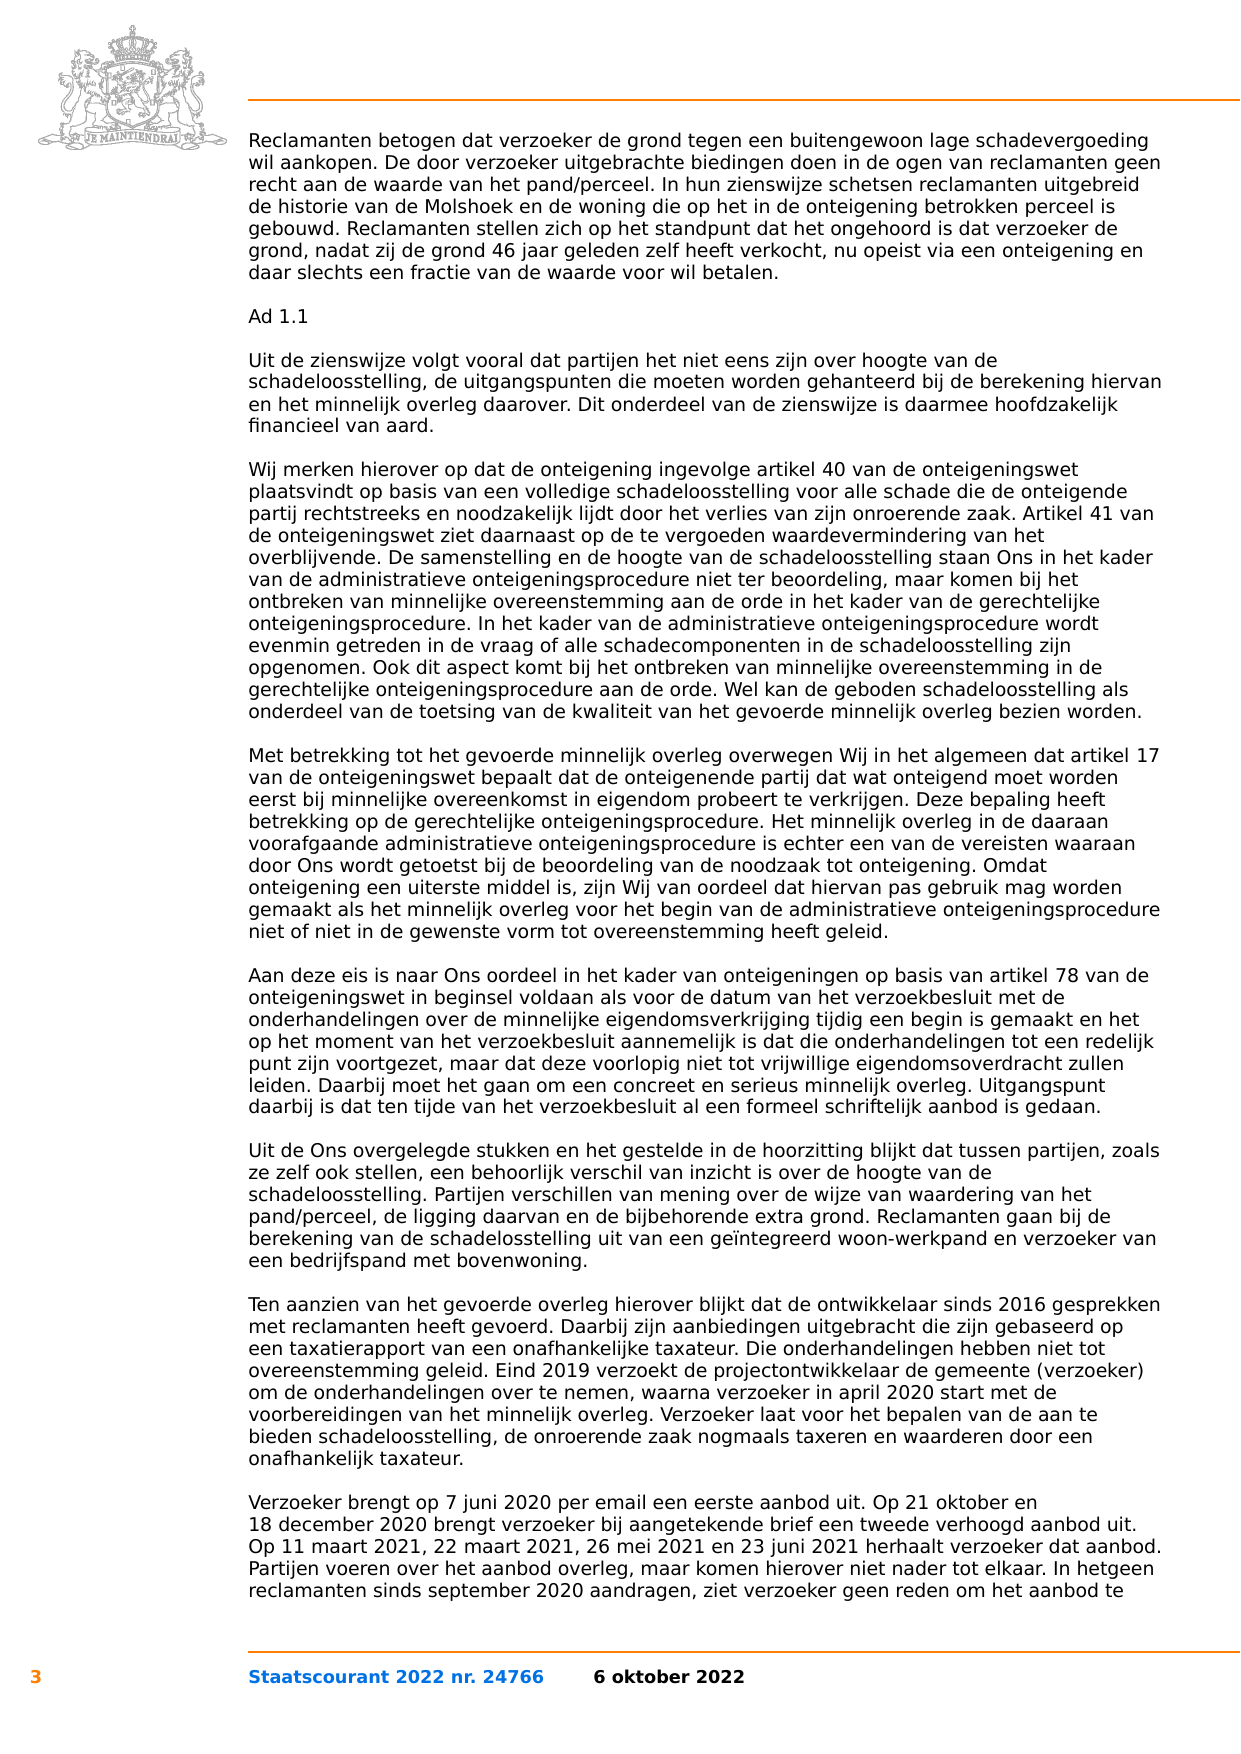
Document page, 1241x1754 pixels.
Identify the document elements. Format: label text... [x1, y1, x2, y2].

text Ten aanzien van het gevoerde overleg hierover blijkt dat de ontwikkelaar sinds 2016 gesprekken met reclamanten heeft gevoerd. Daarbij zijn aanbiedingen uitgebracht die zijn gebaseerd op een taxatierapport van een onafhankelijke taxateur. Die onderhandelingen hebben niet tot overeenstemming geleid. Eind 2019 verzoekt de projectontwikkelaar de gemeente (verzoeker) om de onderhandelingen over te nemen, waarna verzoeker in april 2020 start met de voorbereidingen van het minnelijk overleg. Verzoeker laat voor het bepalen van de aan te bieden schadeloosstelling, de onroerende zaak nogmaals taxeren en waarderen door een onafhankelijk taxateur. [248, 1294, 1163, 1470]
picture [38, 25, 227, 150]
text Uit de zienswijze volgt vooral dat partijen het niet eens zijn over hoogte van de schadeloosstelling, de uitgangspunten die moeten worden gehanteerd bij de berekening hiervan en het minnelijk overleg daarover. Dit onderdeel van de zienswijze is daarmee hoofdzakelijk financieel van aard. [248, 349, 1163, 437]
text Reclamanten betogen dat verzoeker de grond tegen een buitengewoon lage schadevergoeding wil aankopen. De door verzoeker uitgebrachte biedingen doen in de ogen van reclamanten geen recht aan de waarde van het pand/perceel. In hun zienswijze schetsen reclamanten uitgebreid de historie van de Molshoek en de woning die op het in de onteigening betrokken perceel is gebouwd. Reclamanten stellen zich op het standpunt dat het ongehoord is dat verzoeker de grond, nadat zij de grond 46 jaar geleden zelf heeft verkocht, nu opeist via een onteigening en daar slechts een fractie van de waarde voor wil betalen. [248, 130, 1163, 284]
text Verzoeker brengt op 7 juni 2020 per email een eerste aanbod uit. Op 21 oktober en 18 december 2020 brengt verzoeker bij aangetekende brief een tweede verhoogd aanbod uit. Op 11 maart 2021, 22 maart 2021, 26 mei 2021 en 23 juni 2021 herhaalt verzoeker dat aanbod. Partijen voeren over het aanbod overleg, maar komen hierover niet nader tot elkaar. In hetgeen reclamanten sinds september 2020 aandragen, ziet verzoeker geen reden om het aanbod te [248, 1492, 1163, 1602]
text Wij merken hierover op dat de onteigening ingevolge artikel 40 van de onteigeningswet plaatsvindt op basis van een volledige schadeloosstelling voor alle schade die de onteigende partij rechtstreeks en noodzakelijk lijdt door het verlies van zijn onroerende zaak. Artikel 41 van de onteigeningswet ziet daarnaast op de te vergoeden waardevermindering van het overblijvende. De samenstelling en de hoogte van de schadeloosstelling staan Ons in het kader van de administratieve onteigeningsprocedure niet ter beoordeling, maar komen bij het ontbreken van minnelijke overeenstemming aan de orde in het kader van de gerechtelijke onteigeningsprocedure. In het kader van de administratieve onteigeningsprocedure wordt evenmin getreden in de vraag of alle schadecomponenten in de schadeloosstelling zijn opgenomen. Ook dit aspect komt bij het ontbreken van minnelijke overeenstemming in de gerechtelijke onteigeningsprocedure aan de orde. Wel kan de geboden schadeloosstelling als onderdeel van de toetsing van de kwaliteit van het gevoerde minnelijk overleg bezien worden. [248, 459, 1163, 723]
text Aan deze eis is naar Ons oordeel in het kader van onteigeningen op basis van artikel 78 van de onteigeningswet in beginsel voldaan als voor de datum van het verzoekbesluit met de onderhandelingen over de minnelijke eigendomsverkrijging tijdig een begin is gemaakt en het op het moment van het verzoekbesluit aannemelijk is dat die onderhandelingen tot een redelijk punt zijn voortgezet, maar dat deze voorlopig niet tot vrijwillige eigendomsoverdracht zullen leiden. Daarbij moet het gaan om een concreet en serieus minnelijk overleg. Uitgangspunt daarbij is dat ten tijde van het verzoekbesluit al een formeel schriftelijk aanbod is gedaan. [248, 964, 1163, 1118]
text Ad 1.1 [248, 306, 1163, 328]
text Uit de Ons overgelegde stukken en het gestelde in de hoorzitting blijkt dat tussen partijen, zoals ze zelf ook stellen, een behoorlijk verschil van inzicht is over de hoogte van de schadeloosstelling. Partijen verschillen van mening over de wijze van waardering van het pand/perceel, de ligging daarvan en de bijbehorende extra grond. Reclamanten gaan bij de berekening van de schadelosstelling uit van een geïntegreerd woon-werkpand en verzoeker van een bedrijfspand met bovenwoning. [248, 1140, 1163, 1272]
text Met betrekking tot het gevoerde minnelijk overleg overwegen Wij in het algemeen dat artikel 17 van de onteigeningswet bepaalt dat de onteigenende partij dat wat onteigend moet worden eerst bij minnelijke overeenkomst in eigendom probeert te verkrijgen. Deze bepaling heeft betrekking op de gerechtelijke onteigeningsprocedure. Het minnelijk overleg in de daaraan voorafgaande administratieve onteigeningsprocedure is echter een van de vereisten waaraan door Ons wordt getoetst bij de beoordeling van de noodzaak tot onteigening. Omdat onteigening een uiterste middel is, zijn Wij van oordeel dat hiervan pas gebruik mag worden gemaakt als het minnelijk overleg voor het begin van de administratieve onteigeningsprocedure niet of niet in de gewenste vorm tot overeenstemming heeft geleid. [248, 745, 1163, 943]
